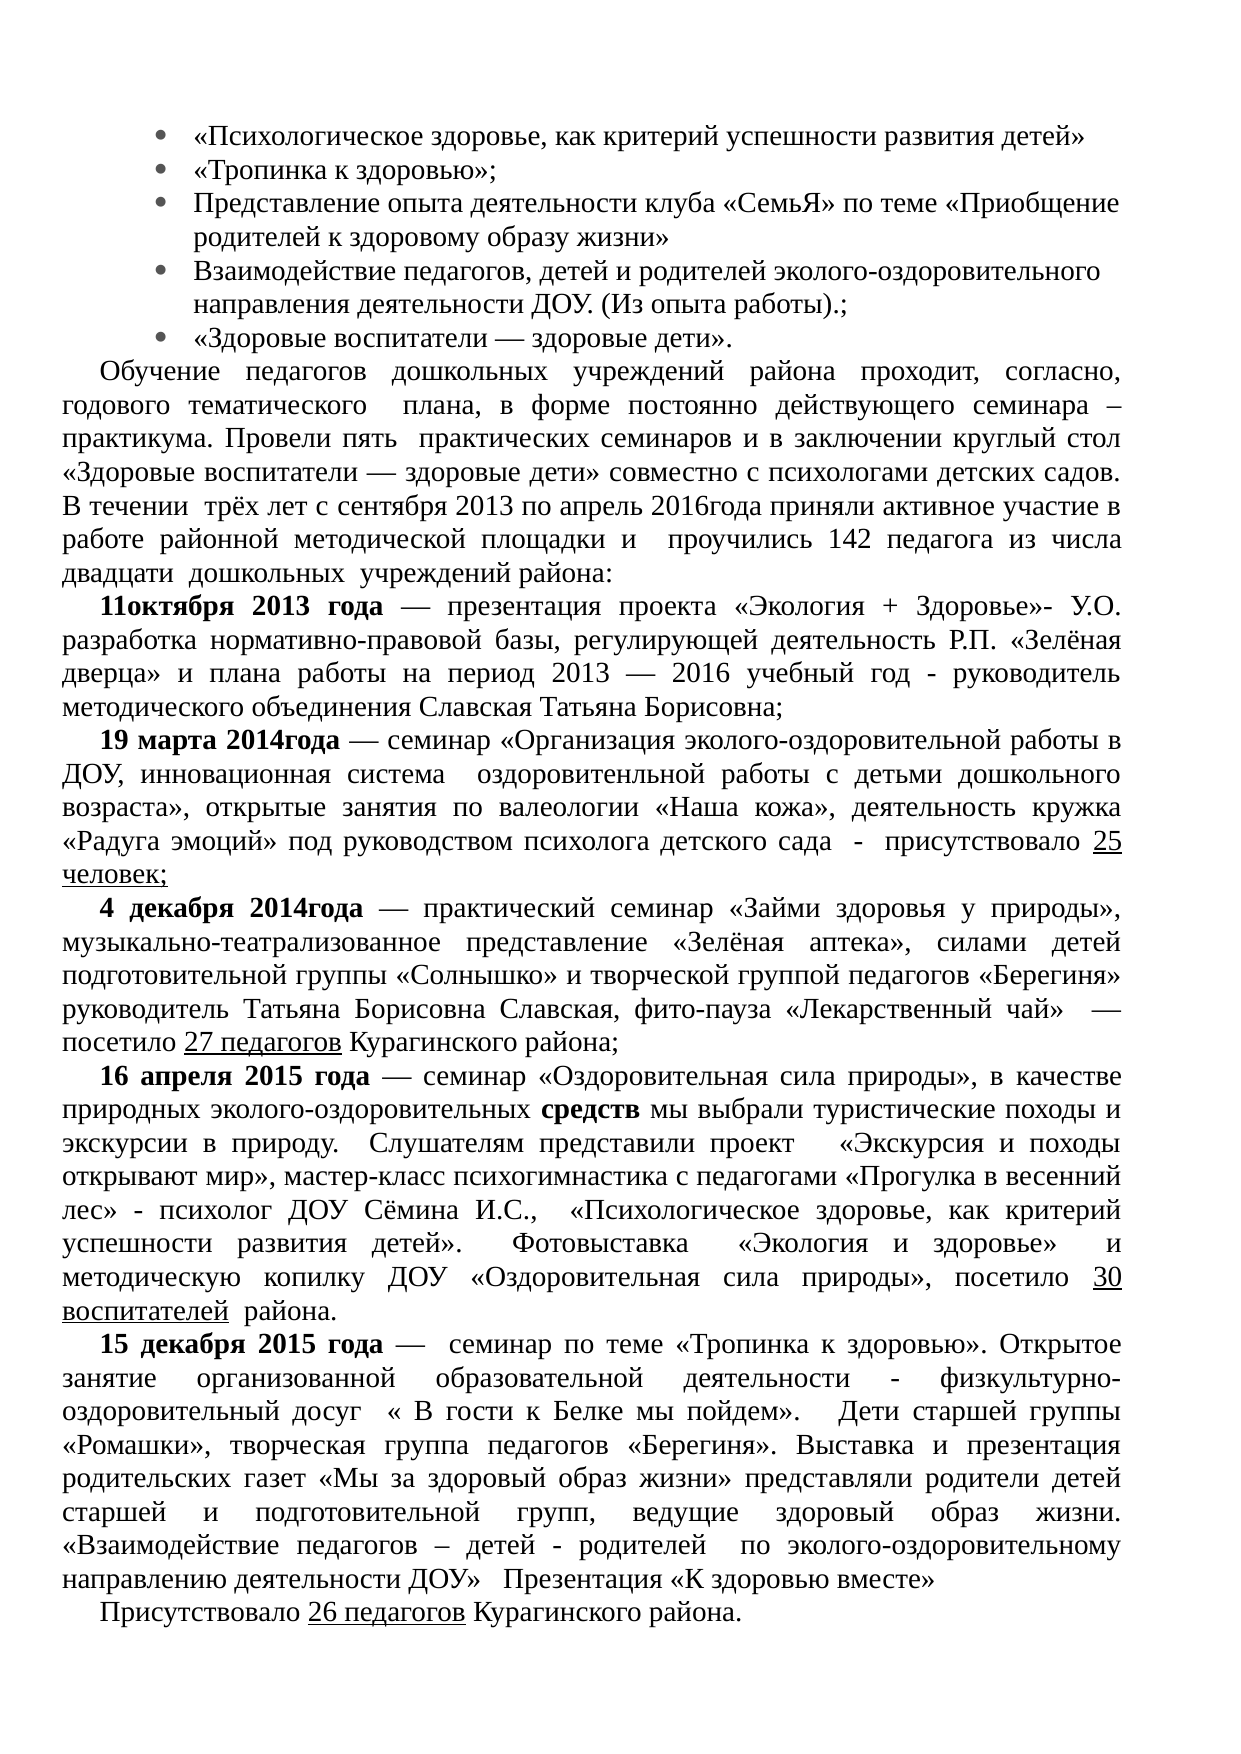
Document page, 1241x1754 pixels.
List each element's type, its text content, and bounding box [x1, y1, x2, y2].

text 11октября 2013 года — презентация проекта «Экология + Здоровье»- У.О. разработка нормативно-правовой базы, регулирующей деятельность Р.П. «Зелёная дверца» и плана работы на период 2013 — 2016 учебный год - руководитель методического объединения Славская Татьяна Борисовна; [62, 588, 1122, 722]
text 4 декабря 2014года — практический семинар «Займи здоровья у природы», музыкально-театрализованное представление «Зелёная аптека», силами детей подготовительной группы «Солнышко» и творческой группой педагогов «Берегиня» руководитель Татьяна Борисовна Славская, фито-пауза «Лекарственный чай» — посетило 27 педагогов Курагинского района; [62, 890, 1122, 1058]
text 16 апреля 2015 года — семинар «Оздоровительная сила природы», в качестве природных эколого-оздоровительных средств мы выбрали туристические походы и экскурсии в природу. Слушателям представили проект «Экскурсия и походы открывают мир», мастер-класс психогимнастика с педагогами «Прогулка в весенний лес» - психолог ДОУ Сёмина И.С., «Психологическое здоровье, как критерий успешности развития детей». Фотовыставка «Экология и здоровье» и методическую копилку ДОУ «Оздоровительная сила природы», посетило 30 воспитателей района. [62, 1058, 1122, 1326]
list Представление опыта деятельности клуба «СемьЯ» по теме «Приобщение родителей к здоровому образу жизни» [156, 185, 1122, 253]
list «Тропинка к здоровью»; [156, 152, 1122, 185]
list Взаимодействие педагогов, детей и родителей эколого-оздоровительного направления деятельности ДОУ. (Из опыта работы).; [156, 253, 1122, 320]
text Присутствовало 26 педагогов Курагинского района. [62, 1594, 1122, 1628]
list «Здоровые воспитатели — здоровые дети». [156, 320, 1122, 353]
text 15 декабря 2015 года — семинар по теме «Тропинка к здоровью». Открытое занятие организованной образовательной деятельности - физкультурно-оздоровительный досуг « В гости к Белке мы пойдем». Дети старшей группы «Ромашки», творческая группа педагогов «Берегиня». Выставка и презентация родительских газет «Мы за здоровый образ жизни» представляли родители детей старшей и подготовительной групп, ведущие здоровый образ жизни. «Взаимодействие педагогов – детей - родителей по эколого-оздоровительному направлению деятельности ДОУ» Презентация «К здоровью вместе» [62, 1326, 1122, 1594]
text 19 марта 2014года — семинар «Организация эколого-оздоровительной работы в ДОУ, инновационная система оздоровитенльной работы с детьми дошкольного возраста», открытые занятия по валеологии «Наша кожа», деятельность кружка «Радуга эмоций» под руководством психолога детского сада - присутствовало 25 человек; [62, 722, 1122, 890]
list «Психологическое здоровье, как критерий успешности развития детей» [156, 118, 1122, 152]
text Обучение педагогов дошкольных учреждений района проходит, согласно, годового тематического плана, в форме постоянно действующего семинара – практикума. Провели пять практических семинаров и в заключении круглый стол «Здоровые воспитатели — здоровые дети» совместно с психологами детских садов. В течении трёх лет с сентября 2013 по апрель 2016года приняли активное участие в работе районной методической площадки и проучились 142 педагога из числа двадцати дошкольных учреждений района: [62, 353, 1122, 588]
